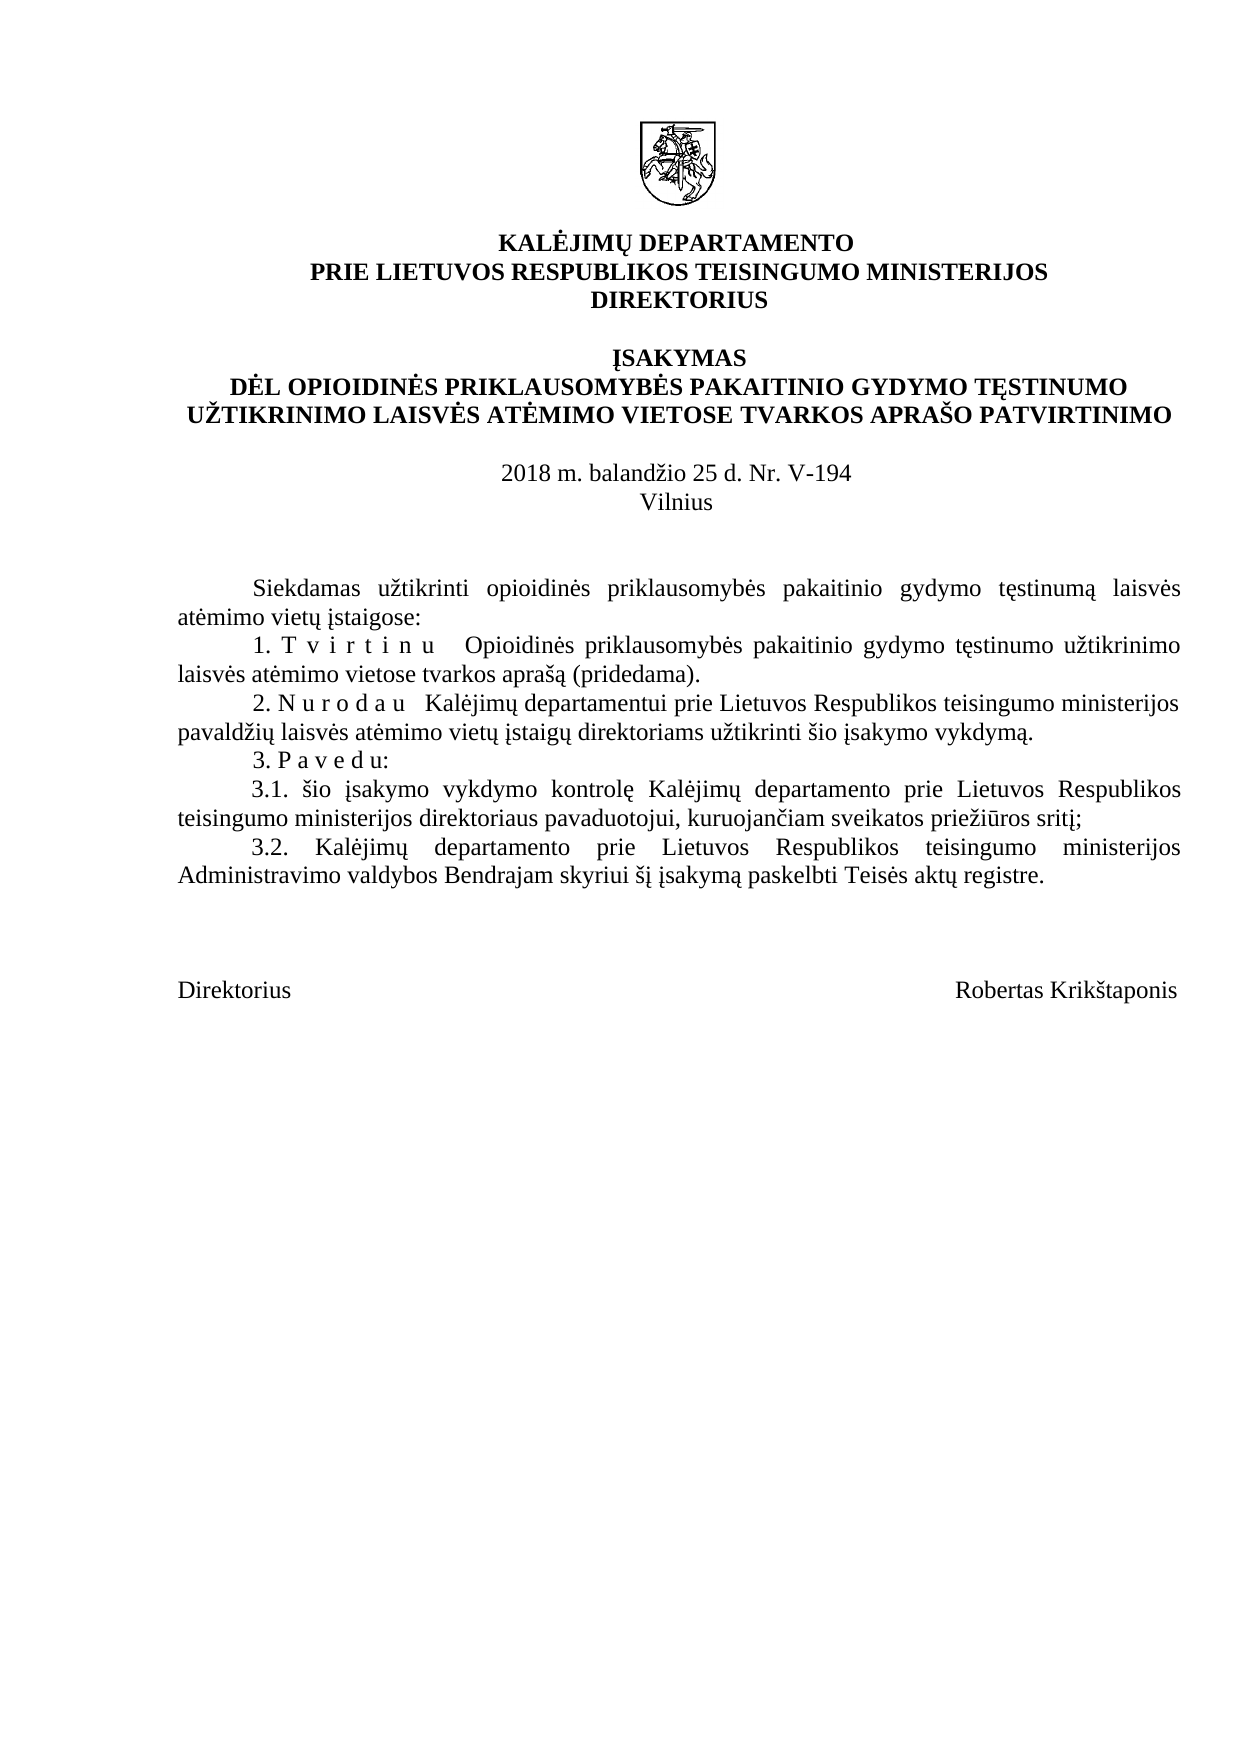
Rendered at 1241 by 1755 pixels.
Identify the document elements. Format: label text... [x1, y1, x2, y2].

text DĖL OPIOIDINėS PRIKLAUSOMYBĖS PAKAITINIO GYDYMO TĘSTINUMO UŽTIKRINIMO LAISVĖS ATĖMIMO VIETOSE TVARKOS APRAŠO PATVIRTINIMO [177, 372, 1181, 429]
text 3. P a v e d u: [177, 745, 1181, 774]
text 3.1. šio įsakymo vykdymo kontrolę Kalėjimų departamento prie Lietuvos Respublikos teisingumo ministerijos direktoriaus pavaduotojui, kuruojančiam sveikatos priežiūros sritį; [177, 774, 1181, 832]
text KALĖJIMŲ DEPARTAMENTO [177, 228, 1181, 257]
text ĮSAKYMAS [177, 343, 1181, 372]
text Direktorius Robertas Krikštaponis [177, 975, 1181, 1004]
text DIREKTORIUS [177, 285, 1181, 314]
text 2. N u r o d a u Kalėjimų departamentui prie Lietuvos Respublikos teisingumo ministerijos pavaldžių laisvės atėmimo vietų įstaigų direktoriams užtikrinti šio įsakymo vykdymą. [177, 688, 1181, 745]
text Siekdamas užtikrinti opioidinės priklausomybės pakaitinio gydymo tęstinumą laisvės atėmimo vietų įstaigose: [177, 573, 1181, 630]
text 2018 m. balandžio 25 d. Nr. V-194 [177, 458, 1181, 487]
text PRIE LIETUVOS RESPUBLIKOS TEISINGUMO MINISTERIJOS [177, 257, 1181, 285]
text Vilnius [177, 487, 1181, 515]
text 3.2. Kalėjimų departamento prie Lietuvos Respublikos teisingumo ministerijos Administravimo valdybos Bendrajam skyriui šį įsakymą paskelbti Teisės aktų registre. [177, 832, 1181, 889]
text 1. T v i r t i n u Opioidinės priklausomybės pakaitinio gydymo tęstinumo užtikrinimo laisvės atėmimo vietose tvarkos aprašą (pridedama). [177, 630, 1181, 688]
